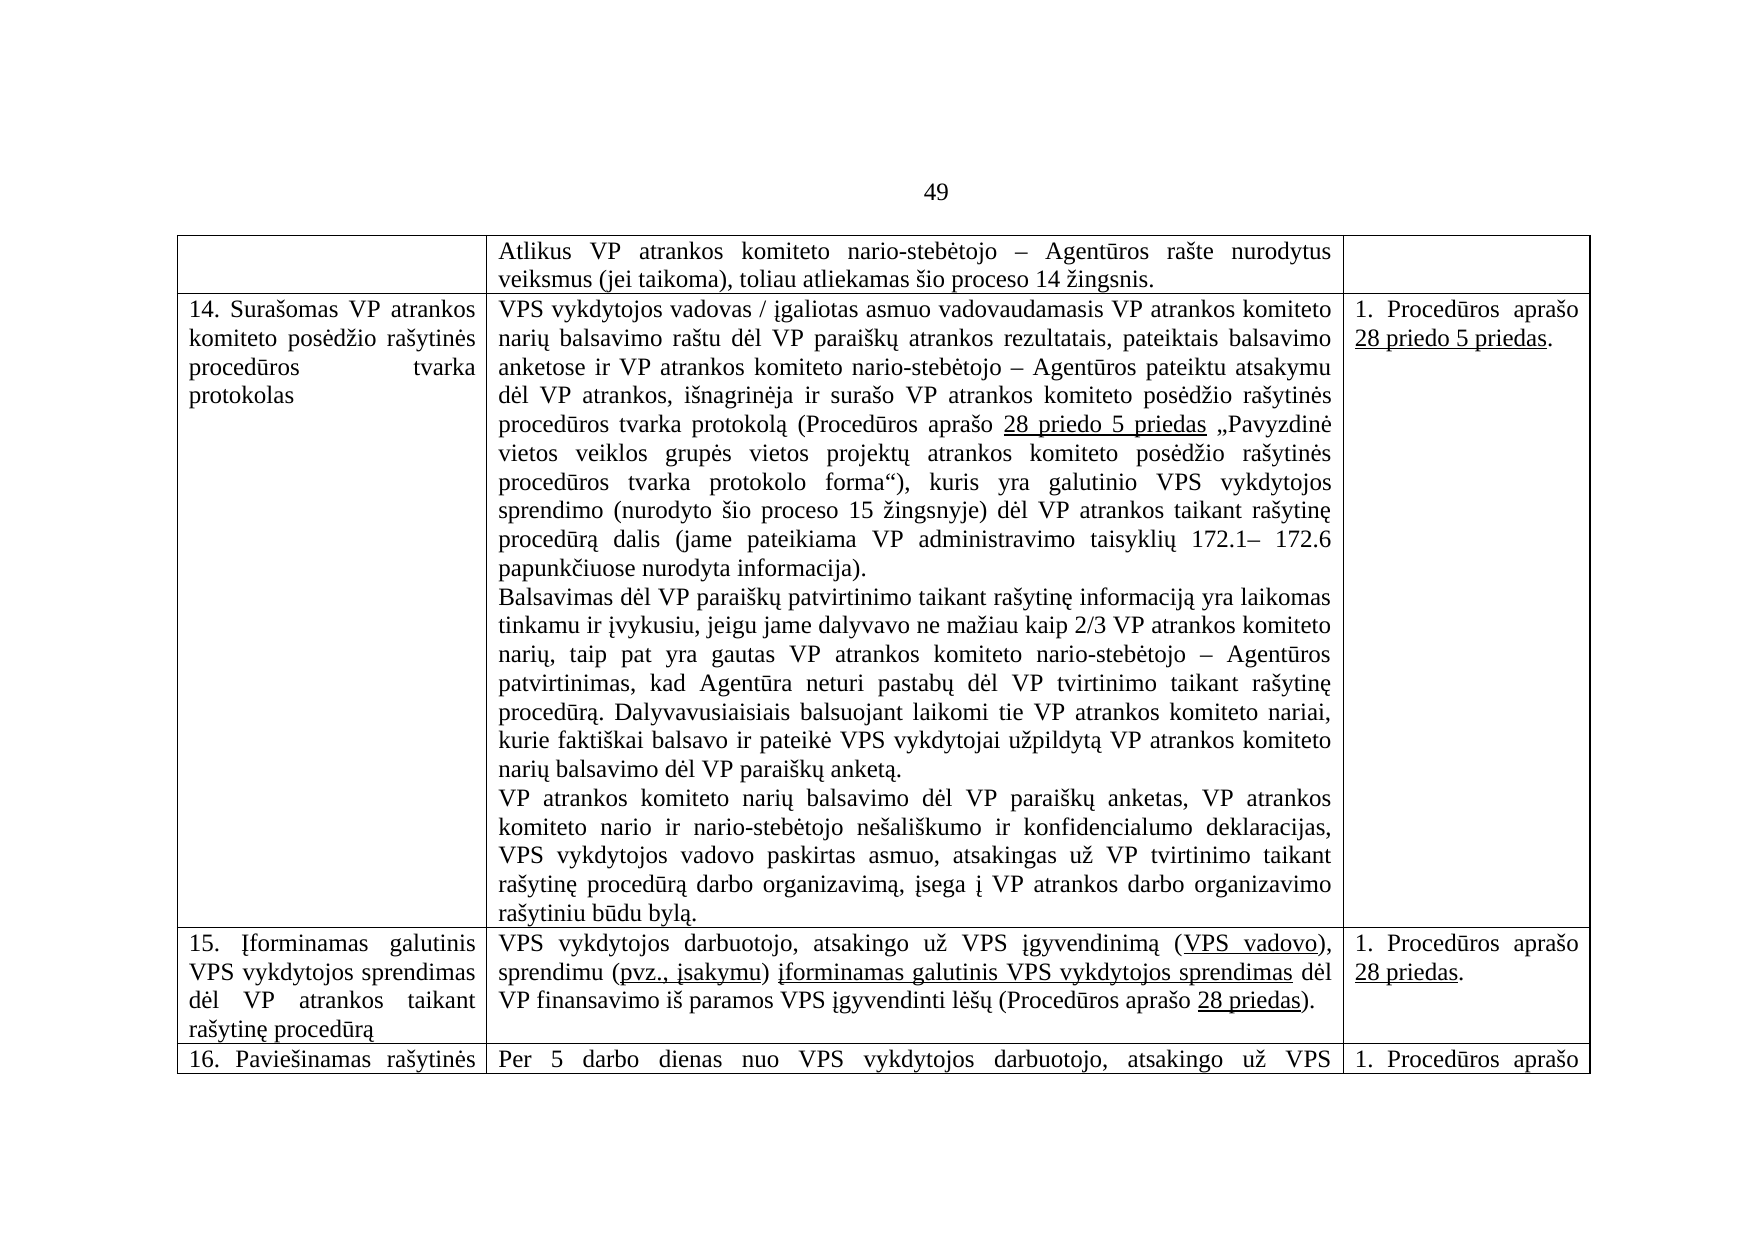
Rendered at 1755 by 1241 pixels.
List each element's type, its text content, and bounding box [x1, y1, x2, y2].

table_cell Per 5 darbo dienas nuo VPS vykdytojos darbuotojo, atsakingo už VPS [487, 1044, 1343, 1073]
table_cell 1. Procedūros aprašo 28 priedo 5 priedas. [1344, 294, 1589, 927]
table_cell 16. Paviešinamas rašytinės [178, 1044, 486, 1073]
table_cell 1. Procedūros aprašo [1344, 1044, 1589, 1073]
table_cell [1344, 236, 1589, 293]
table_cell VPS vykdytojos vadovas / įgaliotas asmuo vadovaudamasis VP atrankos komiteto narių balsavimo raštu dėl VP paraiškų atrankos rezultatais, pateiktais balsavimo anketose ir VP atrankos komiteto nario-stebėtojo – Agentūros pateiktu atsakymu dėl VP atrankos, išnagrinėja ir surašo VP atrankos komiteto posėdžio rašytinės procedūros tvarka protokolą (Procedūros aprašo 28 priedo 5 priedas „Pavyzdinė vietos veiklos grupės vietos projektų atrankos komiteto posėdžio rašytinės procedūros tvarka protokolo forma“), kuris yra galutinio VPS vykdytojos sprendimo (nurodyto šio proceso 15 žingsnyje) dėl VP atrankos taikant rašytinę procedūrą dalis (jame pateikiama VP administravimo taisyklių 172.1– 172.6 papunkčiuose nurodyta informacija). Balsavimas dėl VP paraiškų patvirtinimo taikant rašytinę informaciją yra laikomas tinkamu ir įvykusiu, jeigu jame dalyvavo ne mažiau kaip 2/3 VP atrankos komiteto narių, taip pat yra gautas VP atrankos komiteto nario-stebėtojo – Agentūros patvirtinimas, kad Agentūra neturi pastabų dėl VP tvirtinimo taikant rašytinę procedūrą. Dalyvavusiaisiais balsuojant laikomi tie VP atrankos komiteto nariai, kurie faktiškai balsavo ir pateikė VPS vykdytojai užpildytą VP atrankos komiteto narių balsavimo dėl VP paraiškų anketą. VP atrankos komiteto narių balsavimo dėl VP paraiškų anketas, VP atrankos komiteto nario ir nario-stebėtojo nešališkumo ir konfidencialumo deklaracijas, VPS vykdytojos vadovo paskirtas asmuo, atsakingas už VP tvirtinimo taikant rašytinę procedūrą darbo organizavimą, įsega į VP atrankos darbo organizavimo rašytiniu būdu bylą. [487, 294, 1343, 927]
table_cell Atlikus VP atrankos komiteto nario-stebėtojo – Agentūros rašte nurodytus veiksmus (jei taikoma), toliau atliekamas šio proceso 14 žingsnis. [487, 236, 1343, 293]
table_cell 15. Įforminamas galutinis VPS vykdytojos sprendimas dėl VP atrankos taikant rašytinę procedūrą [178, 928, 486, 1043]
table_cell [178, 236, 486, 293]
table_cell 14. Surašomas VP atrankos komiteto posėdžio rašytinės procedūros tvarka protokolas [178, 294, 486, 927]
table_cell VPS vykdytojos darbuotojo, atsakingo už VPS įgyvendinimą (VPS vadovo), sprendimu (pvz., įsakymu) įforminamas galutinis VPS vykdytojos sprendimas dėl VP finansavimo iš paramos VPS įgyvendinti lėšų (Procedūros aprašo 28 priedas). [487, 928, 1343, 1043]
table_cell 1. Procedūros aprašo 28 priedas. [1344, 928, 1589, 1043]
